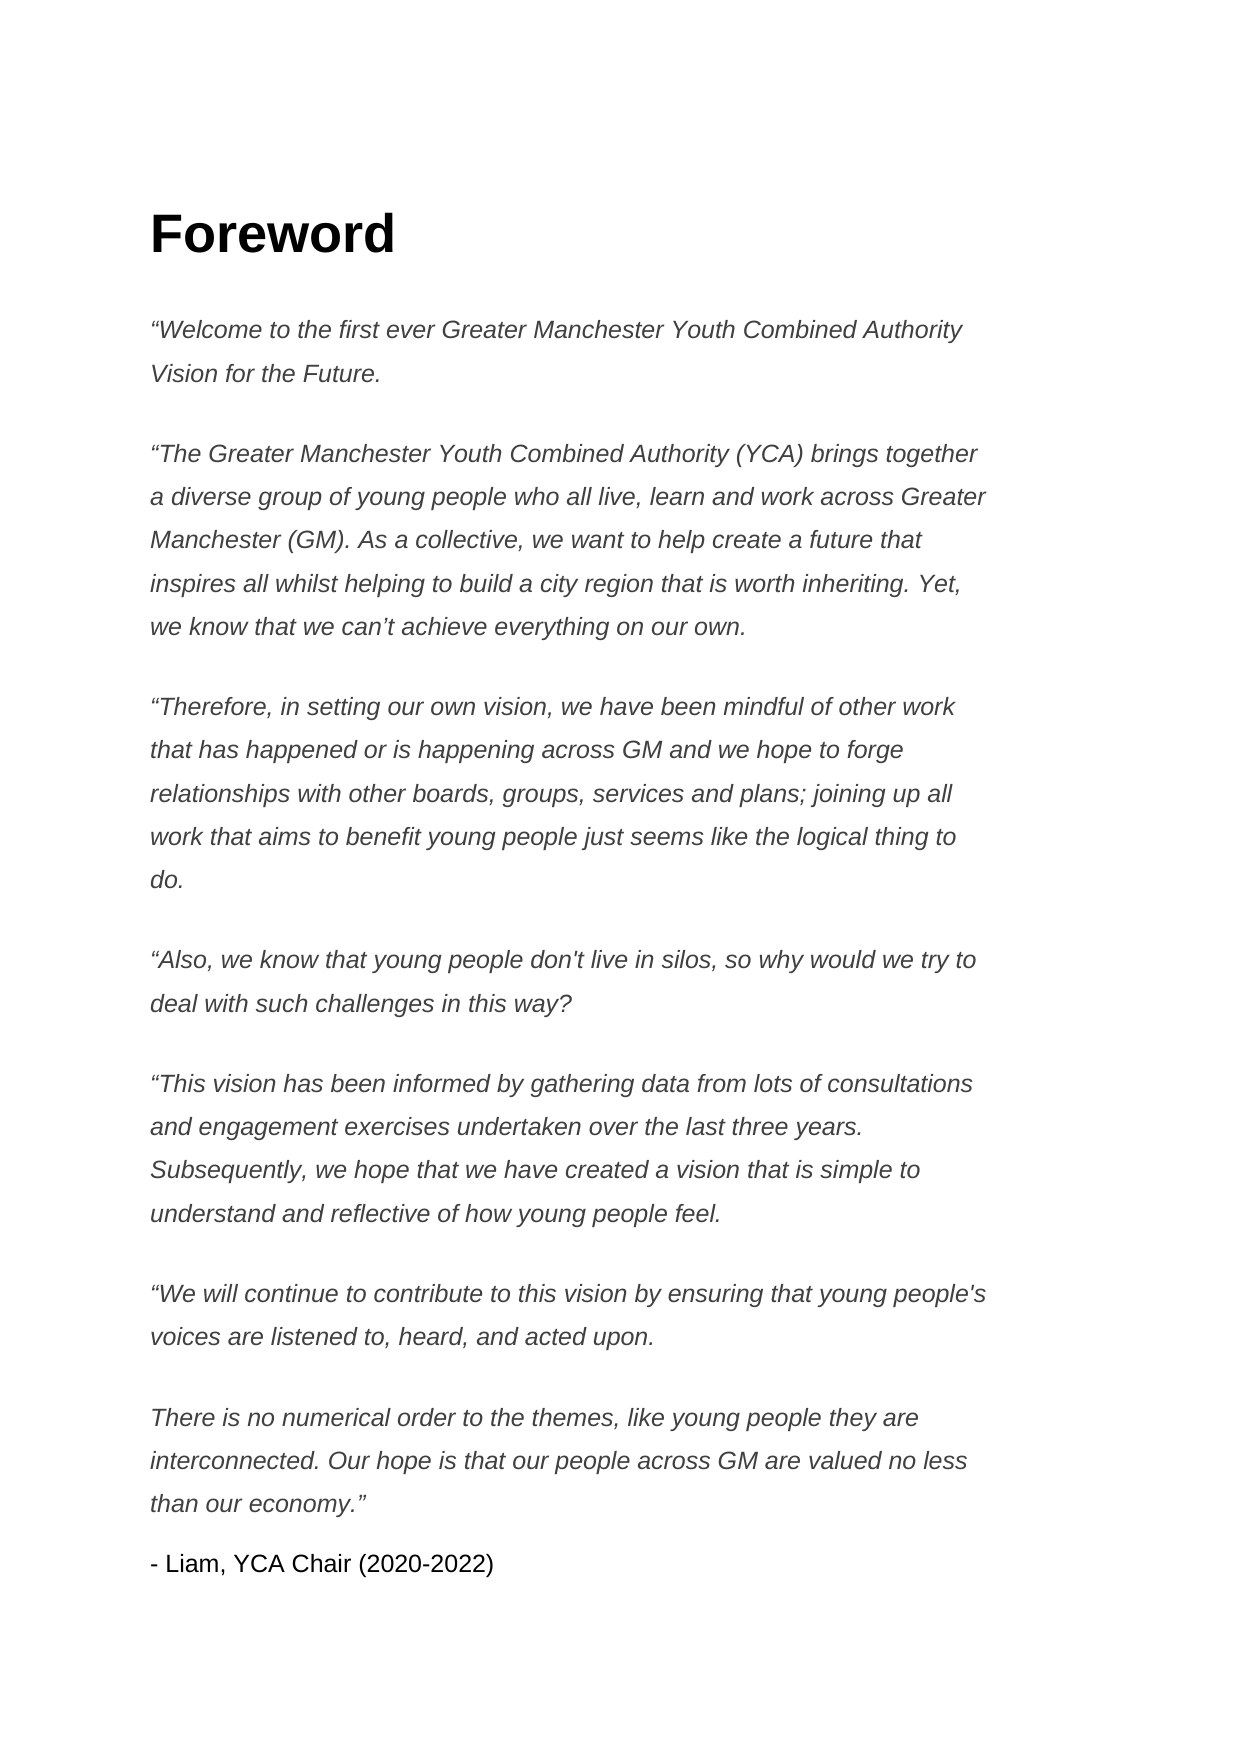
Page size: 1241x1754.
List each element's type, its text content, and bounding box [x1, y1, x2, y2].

text “Welcome to the first ever Greater Manchester Youth Combined Authority Vision for the Future. [150, 316, 1000, 387]
text “We will continue to contribute to this vision by ensuring that young people's voices are listened to, heard, and acted upon. [150, 1279, 1000, 1351]
text “Also, we know that young people don't live in silos, so why would we try to deal with such challenges in this way? [150, 946, 1000, 1017]
text “The Greater Manchester Youth Combined Authority (YCA) brings together a diverse group of young people who all live, learn and work across Greater Manchester (GM). As a collective, we want to help create a future that inspires all whilst helping to build a city region that is worth inheriting. Yet, we know that we can’t achieve everything on our own. [150, 439, 1000, 641]
text “Therefore, in setting our own vision, we have been mindful of other work that has happened or is happening across GM and we hope to forge relationships with other boards, groups, services and plans; joining up all work that aims to benefit young people just seems like the logical thing to do. [150, 692, 1000, 894]
text “This vision has been informed by gathering data from lots of consultations and engagement exercises undertaken over the last three years. Subsequently, we hope that we have created a vision that is simple to understand and reflective of how young people feel. [150, 1069, 1000, 1227]
text - Liam, YCA Chair (2020-2022) [150, 1549, 1090, 1578]
subtitle Foreword [150, 201, 1090, 263]
text There is no numerical order to the themes, like young people they are interconnected. Our hope is that our people across GM are valued no less than our economy.” [150, 1403, 1000, 1518]
